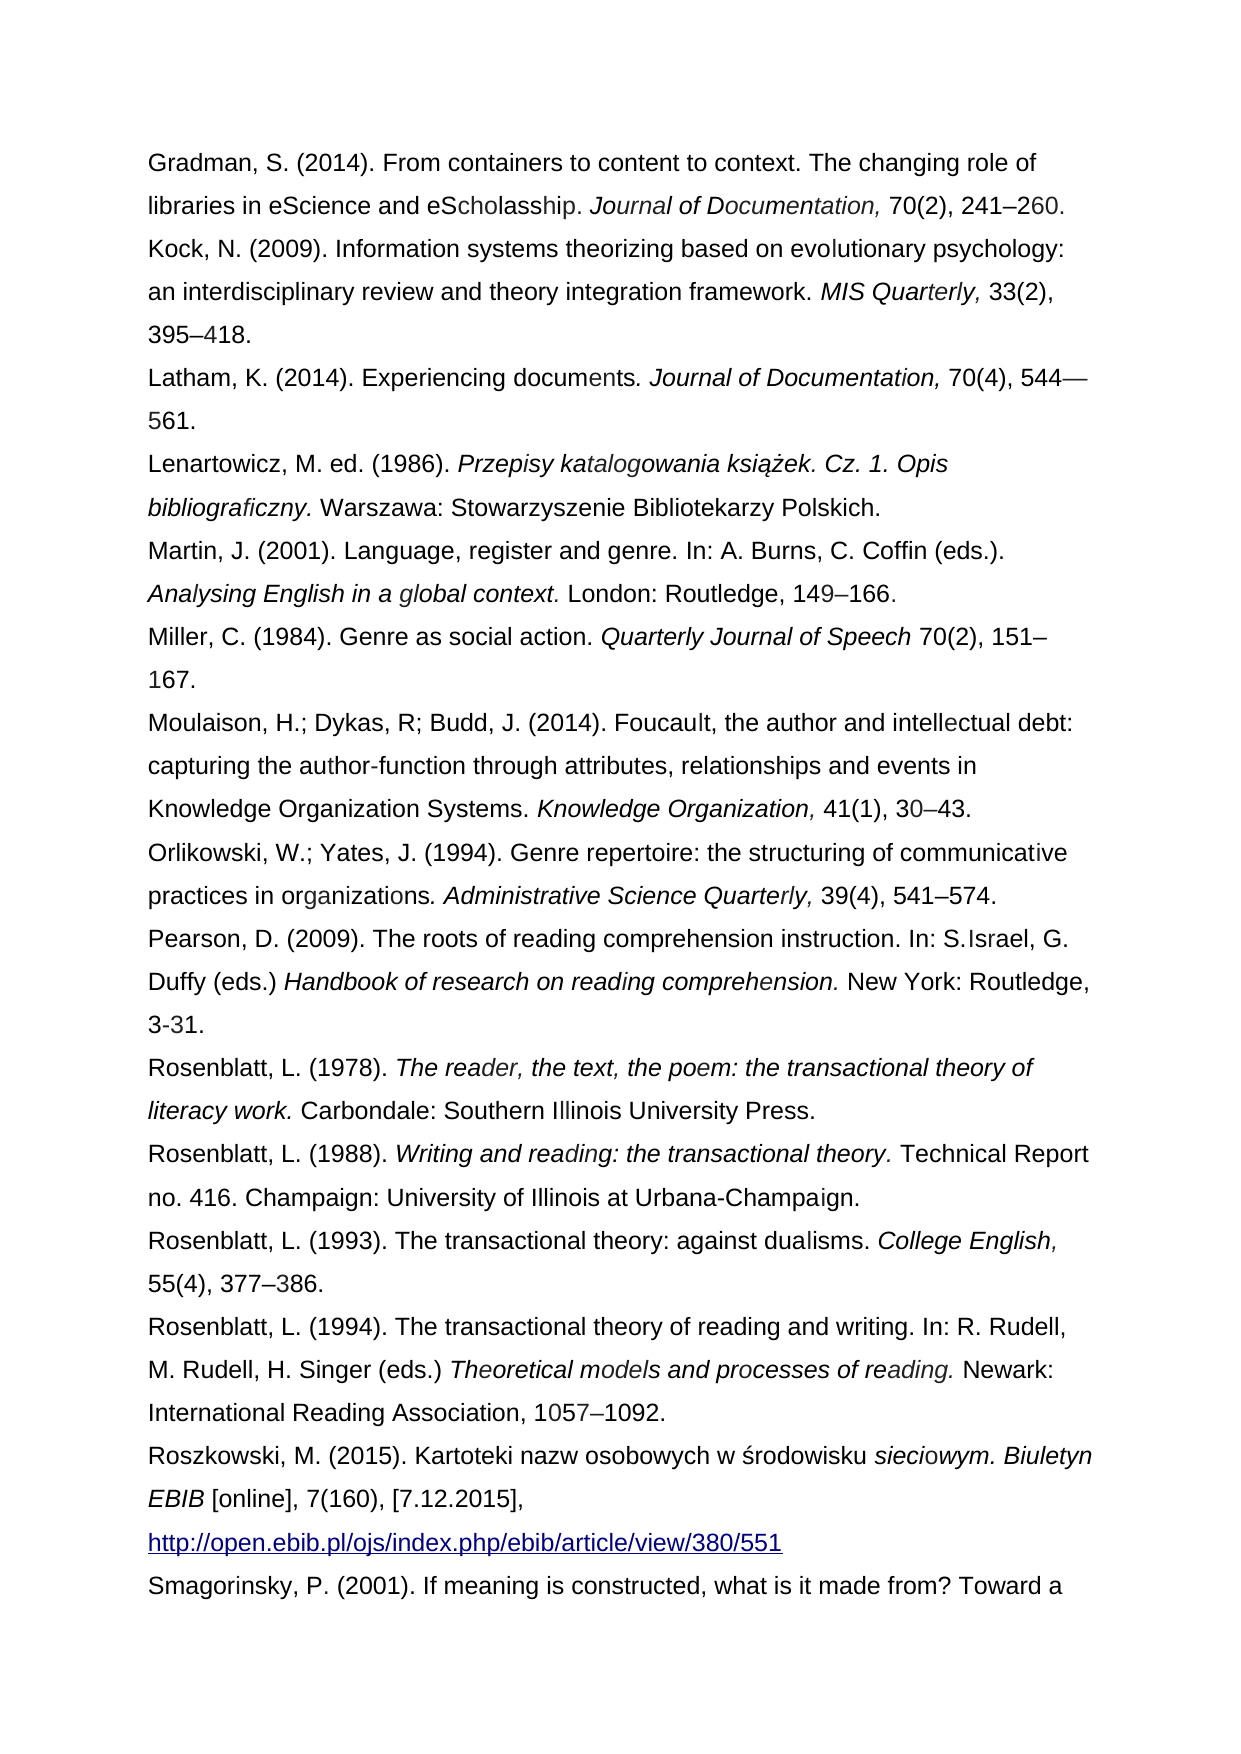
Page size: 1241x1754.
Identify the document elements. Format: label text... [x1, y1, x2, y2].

text Roszkowski, M. (2015). Kartoteki nazw osobowych w środowisku sieciowym. Biuletyn EBIB [online], 7(160), [7.12.2015], http://open.ebib.pl/ojs/index.php/ebib/article/view/380/551 [148, 1441, 1093, 1556]
text Rosenblatt, L. (1978). The reader, the text, the poem: the transactional theory of literacy work. Carbondale: Southern Illinois University Press. [148, 1053, 1093, 1125]
text Moulaison, H.; Dykas, R; Budd, J. (2014). Foucault, the author and intellectual debt: capturing the author-function through attributes, relationships and events in Knowledge Organization Systems. Knowledge Organization, 41(1), 30–43. [148, 708, 1093, 823]
text Lenartowicz, M. ed. (1986). Przepisy katalogowania książek. Cz. 1. Opis bibliograficzny. Warszawa: Stowarzyszenie Bibliotekarzy Polskich. [148, 449, 1093, 521]
text Orlikowski, W.; Yates, J. (1994). Genre repertoire: the structuring of communicative practices in organizations. Administrative Science Quarterly, 39(4), 541–574. [148, 838, 1093, 909]
text Rosenblatt, L. (1993). The transactional theory: against dualisms. College English, 55(4), 377–386. [148, 1226, 1093, 1298]
text Latham, K. (2014). Experiencing documents. Journal of Documentation, 70(4), 544—561. [148, 363, 1093, 435]
text Miller, C. (1984). Genre as social action. Quarterly Journal of Speech 70(2), 151–167. [148, 622, 1093, 694]
text Gradman, S. (2014). From containers to content to context. The changing role of libraries in eScience and eScholasship. Journal of Documentation, 70(2), 241–260. [148, 148, 1093, 219]
text Kock, N. (2009). Information systems theorizing based on evolutionary psychology: an interdisciplinary review and theory integration framework. MIS Quarterly, 33(2), 395–418. [148, 234, 1093, 349]
text Smagorinsky, P. (2001). If meaning is constructed, what is it made from? Toward a [148, 1571, 1093, 1599]
text Rosenblatt, L. (1994). The transactional theory of reading and writing. In: R. Rudell, M. Rudell, H. Singer (eds.) Theoretical models and processes of reading. Newark: International Reading Association, 1057–1092. [148, 1312, 1093, 1427]
text Martin, J. (2001). Language, register and genre. In: A. Burns, C. Coffin (eds.). Analysing English in a global context. London: Routledge, 149–166. [148, 536, 1093, 608]
text Pearson, D. (2009). The roots of reading comprehension instruction. In: S.Israel, G. Duffy (eds.) Handbook of research on reading comprehension. New York: Routledge, 3-31. [148, 924, 1093, 1039]
text Rosenblatt, L. (1988). Writing and reading: the transactional theory. Technical Report no. 416. Champaign: University of Illinois at Urbana-Champaign. [148, 1139, 1093, 1211]
